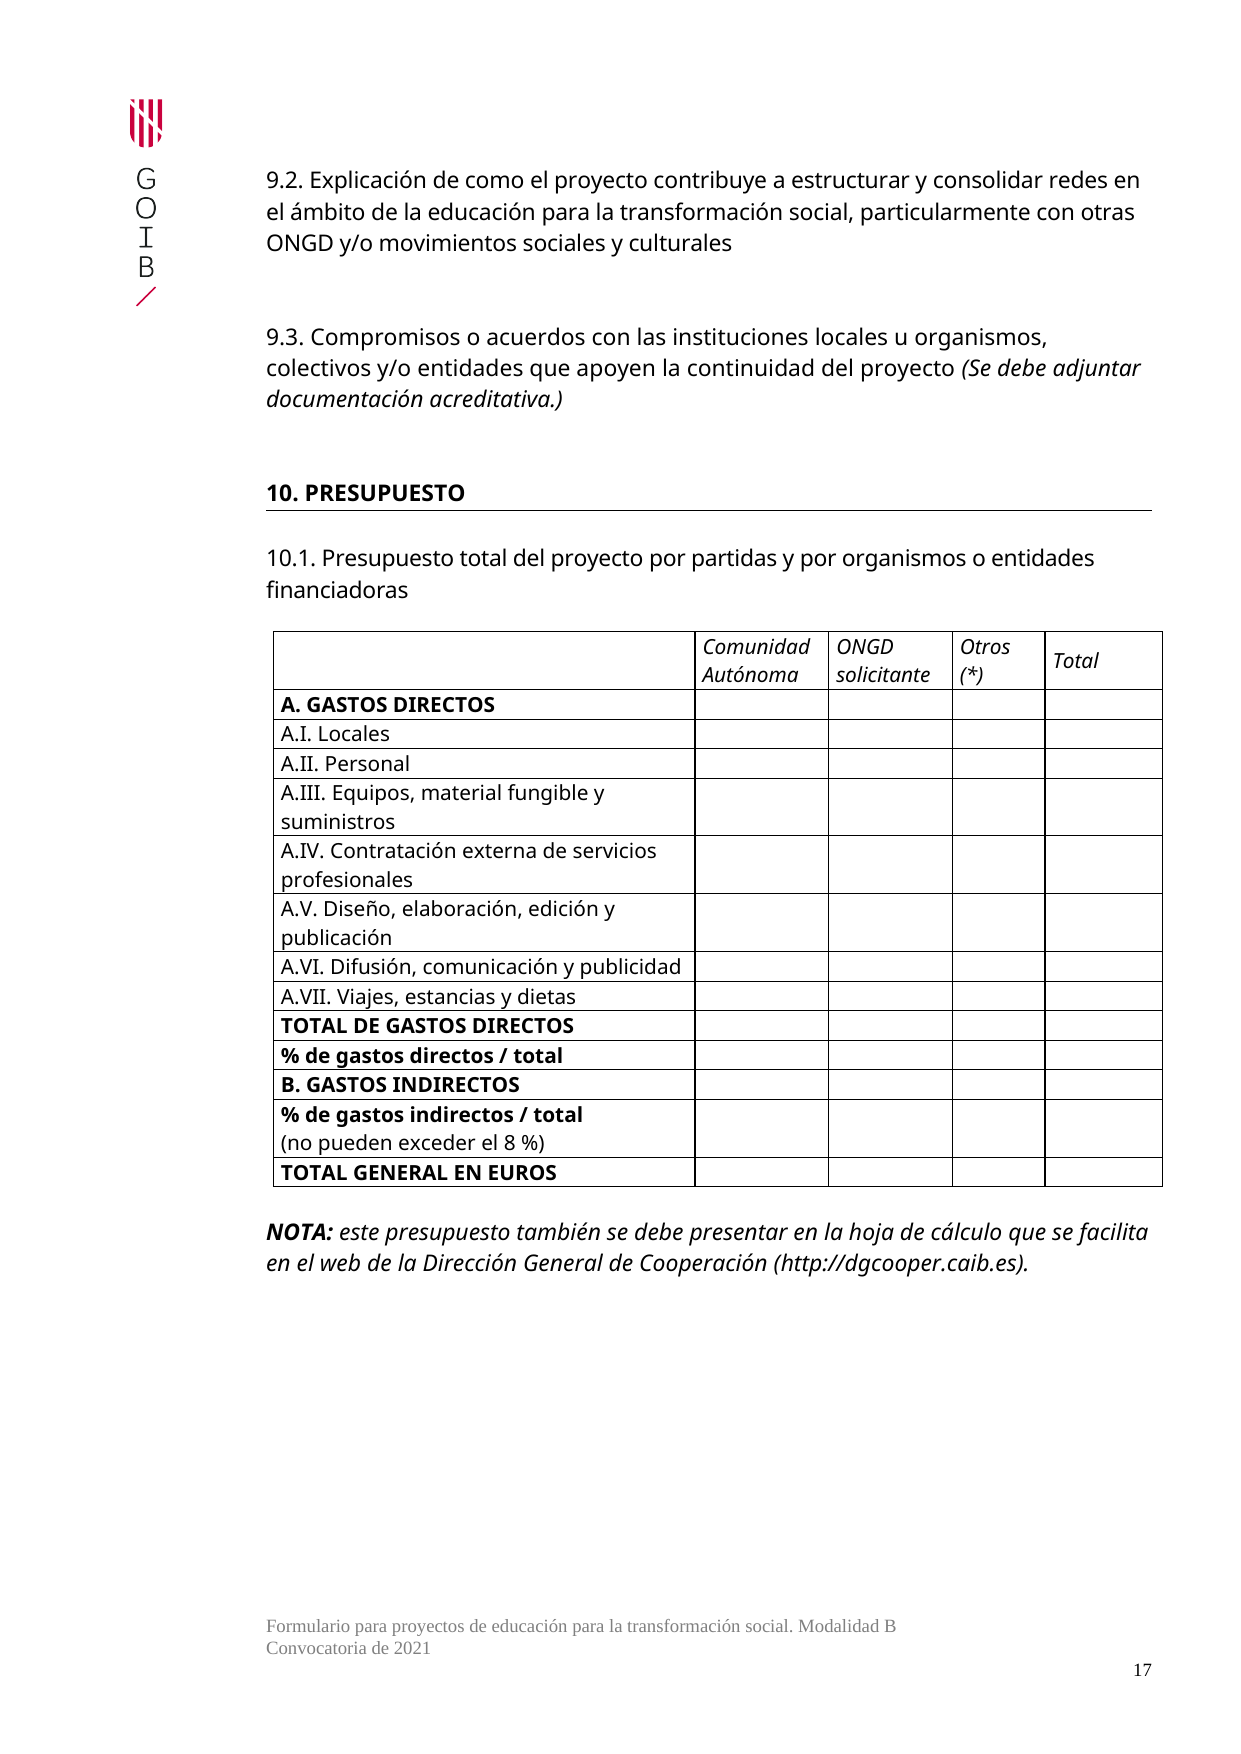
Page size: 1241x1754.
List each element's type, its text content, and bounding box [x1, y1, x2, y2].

table_header Total [1046, 632, 1162, 689]
table_cell B. GASTOS INDIRECTOS [274, 1070, 694, 1099]
table_cell A.II. Personal [274, 749, 694, 777]
table_header Comunidad Autónoma [696, 632, 828, 689]
table_cell [696, 982, 828, 1010]
table_header ONGD solicitante [829, 632, 952, 689]
text 9.3. Compromisos o acuerdos con las instituciones locales u organismos, colectivos y/o entidades que apoyen la continuidad del proyecto (Se debe adjuntar documentación acreditativa.) [266, 320, 1152, 414]
table_header Otros (*) [953, 632, 1044, 689]
table_cell [1046, 1158, 1162, 1186]
table_cell A.VII. Viajes, estancias y dietas [274, 982, 694, 1010]
table_cell [953, 836, 1044, 893]
table_cell [829, 1041, 952, 1069]
table_cell [953, 952, 1044, 981]
table_cell A.IV. Contratación externa de servicios profesionales [274, 836, 694, 893]
table_cell % de gastos directos / total [274, 1041, 694, 1069]
table_cell [953, 982, 1044, 1010]
table_cell [829, 982, 952, 1010]
table_cell [953, 779, 1044, 835]
table_cell [696, 894, 828, 951]
table_cell [953, 749, 1044, 777]
table_cell TOTAL GENERAL EN EUROS [274, 1158, 694, 1186]
table_cell [1046, 982, 1162, 1010]
table_cell [829, 690, 952, 718]
text 10.1. Presupuesto total del proyecto por partidas y por organismos o entidades financiadoras [266, 542, 1152, 605]
table_cell [696, 779, 828, 835]
picture [101, 76, 191, 337]
table_cell [696, 690, 828, 718]
table_cell [953, 1158, 1044, 1186]
table_cell [696, 836, 828, 893]
table_cell % de gastos indirectos / total (no pueden exceder el 8 %) [274, 1100, 694, 1157]
table_cell [829, 952, 952, 981]
table_cell [696, 952, 828, 981]
table_cell [829, 1158, 952, 1186]
table_cell [696, 749, 828, 777]
table_cell [1046, 749, 1162, 777]
table_cell A.I. Locales [274, 720, 694, 748]
text 9.2. Explicación de como el proyecto contribuye a estructurar y consolidar redes en el ámbito de la educación para la transformación social, particularmente con otras ONGD y/o movimientos sociales y culturales [266, 164, 1152, 258]
table_header [274, 632, 694, 689]
table_cell A.V. Diseño, elaboración, edición y publicación [274, 894, 694, 951]
table_cell [1046, 779, 1162, 835]
table_cell [829, 1070, 952, 1099]
table_cell A. GASTOS DIRECTOS [274, 690, 694, 718]
table_cell [1046, 1011, 1162, 1040]
table_cell [1046, 720, 1162, 748]
table_cell [696, 1011, 828, 1040]
table_cell [696, 1158, 828, 1186]
table_cell [953, 720, 1044, 748]
table_cell [829, 894, 952, 951]
table_cell A.III. Equipos, material fungible y suministros [274, 779, 694, 835]
table_cell [696, 1100, 828, 1157]
table_cell [953, 894, 1044, 951]
table_cell [1046, 1070, 1162, 1099]
table_cell [1046, 952, 1162, 981]
table_cell [829, 779, 952, 835]
table_cell [953, 1041, 1044, 1069]
table_cell [953, 690, 1044, 718]
table_cell [696, 1070, 828, 1099]
table_cell [829, 720, 952, 748]
table_cell [953, 1100, 1044, 1157]
table_cell [953, 1070, 1044, 1099]
table_cell A.VI. Difusión, comunicación y publicidad [274, 952, 694, 981]
table_cell [1046, 894, 1162, 951]
table_cell [829, 1100, 952, 1157]
table_cell [696, 1041, 828, 1069]
text NOTA: este presupuesto también se debe presentar en la hoja de cálculo que se facilita en el web de la Dirección General de Cooperación (http://dgcooper.caib.es). [266, 1216, 1152, 1278]
table_cell [953, 1011, 1044, 1040]
table_cell [1046, 1100, 1162, 1157]
table_cell [829, 1011, 952, 1040]
text 10. PRESUPUESTO [266, 477, 1152, 510]
table_cell [829, 836, 952, 893]
table_cell [1046, 690, 1162, 718]
table_cell TOTAL DE GASTOS DIRECTOS [274, 1011, 694, 1040]
table_cell [1046, 1041, 1162, 1069]
table_cell [1046, 836, 1162, 893]
table_cell [829, 749, 952, 777]
table_cell [696, 720, 828, 748]
